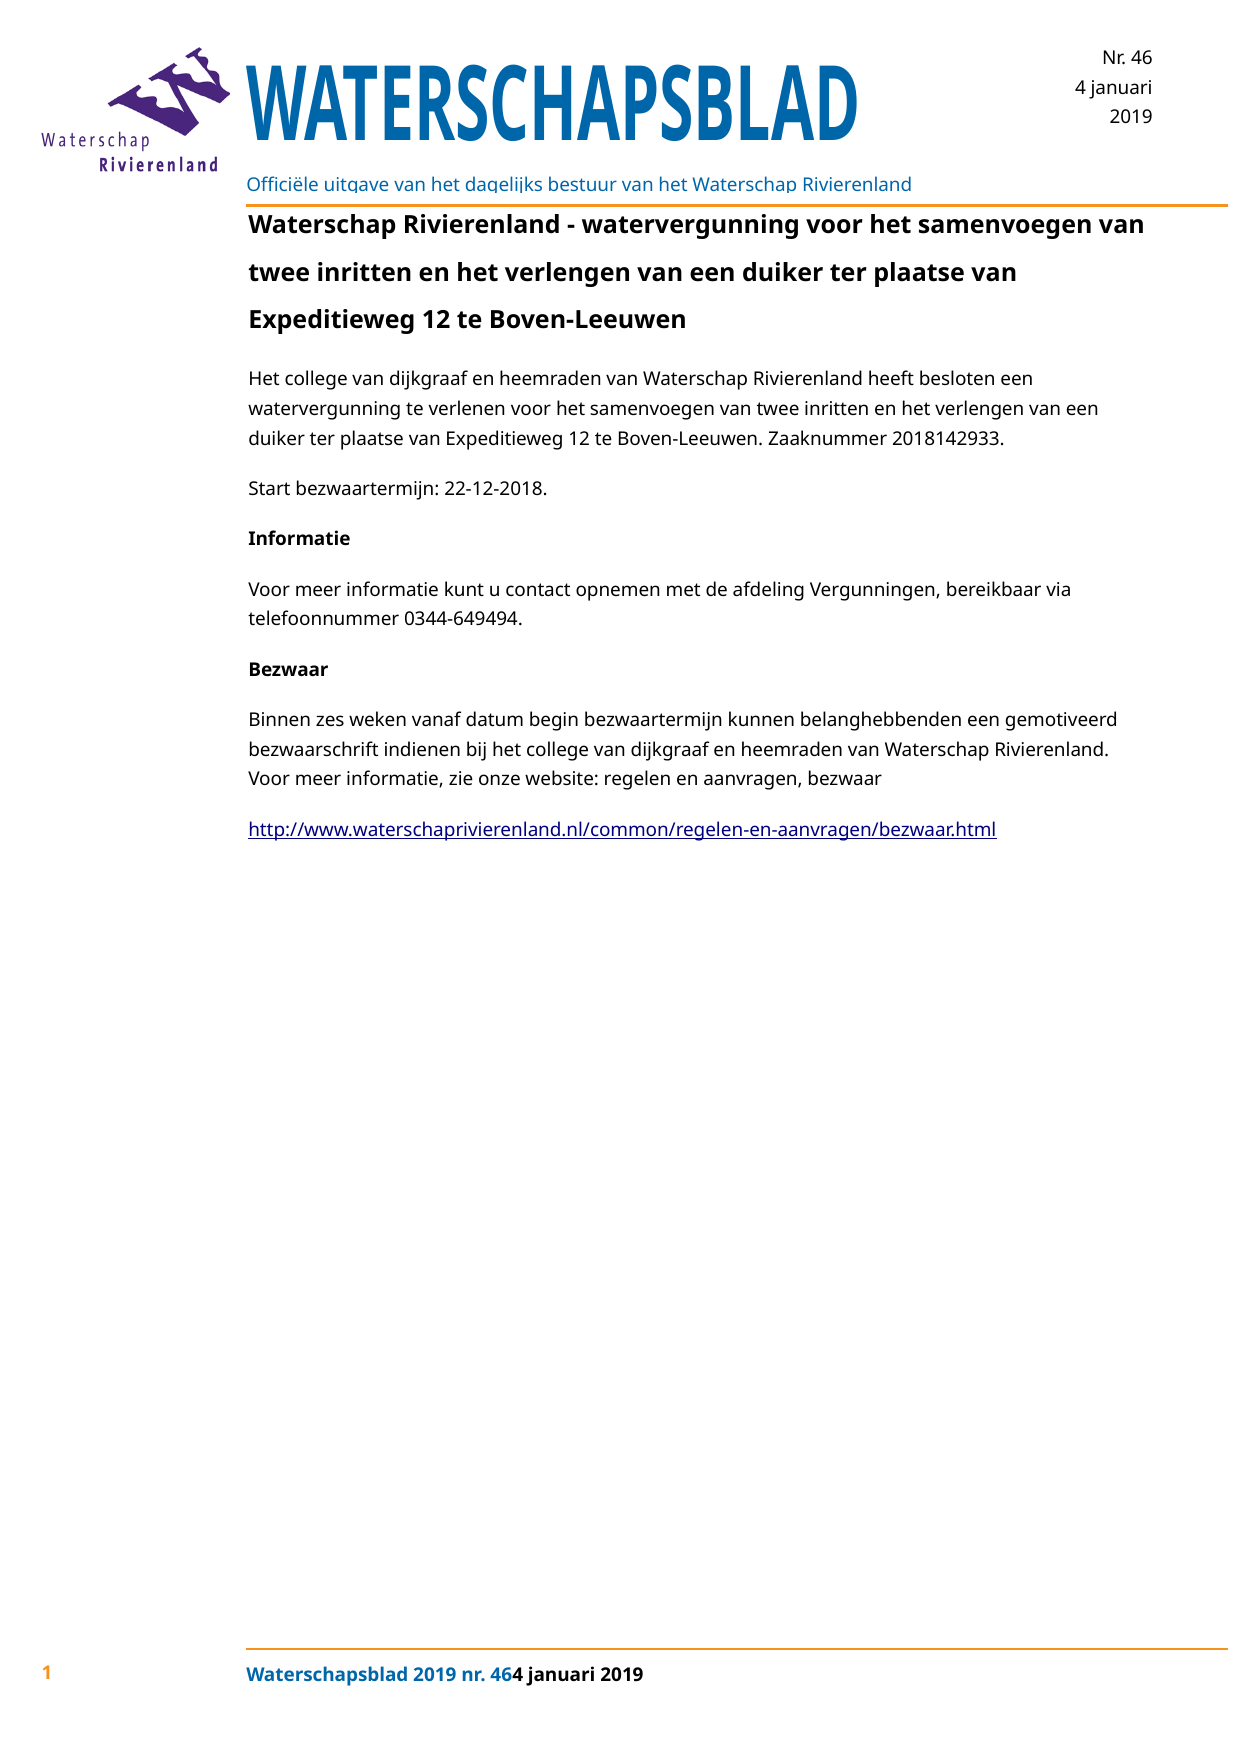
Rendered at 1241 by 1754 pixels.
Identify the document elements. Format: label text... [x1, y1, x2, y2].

text Informatie [248, 526, 1152, 551]
text Start bezwaartermijn: 22-12-2018. [248, 475, 1152, 501]
text Bezwaar [248, 656, 1152, 682]
text http://www.waterschaprivierenland.nl/common/regelen-en-aanvragen/bezwaar.html [248, 816, 1152, 842]
text Waterschap Rivierenland - watervergunning voor het samenvoegen van twee inritten en het verlengen van een duiker ter plaatse van Expeditieweg 12 te Boven-Leeuwen [248, 207, 1152, 336]
picture [41, 47, 231, 172]
text Binnen zes weken vanaf datum begin bezwaartermijn kunnen belanghebbenden een gemotiveerd bezwaarschrift indienen bij het college van dijkgraaf en heemraden van Waterschap Rivierenland. Voor meer informatie, zie onze website: regelen en aanvragen, bezwaar [248, 706, 1152, 791]
text Het college van dijkgraaf en heemraden van Waterschap Rivierenland heeft besloten een watervergunning te verlenen voor het samenvoegen van twee inritten en het verlengen van een duiker ter plaatse van Expeditieweg 12 te Boven-Leeuwen. Zaaknummer 2018142933. [248, 366, 1152, 450]
text Voor meer informatie kunt u contact opnemen met de afdeling Vergunningen, bereikbaar via telefoonnummer 0344-649494. [248, 576, 1152, 631]
